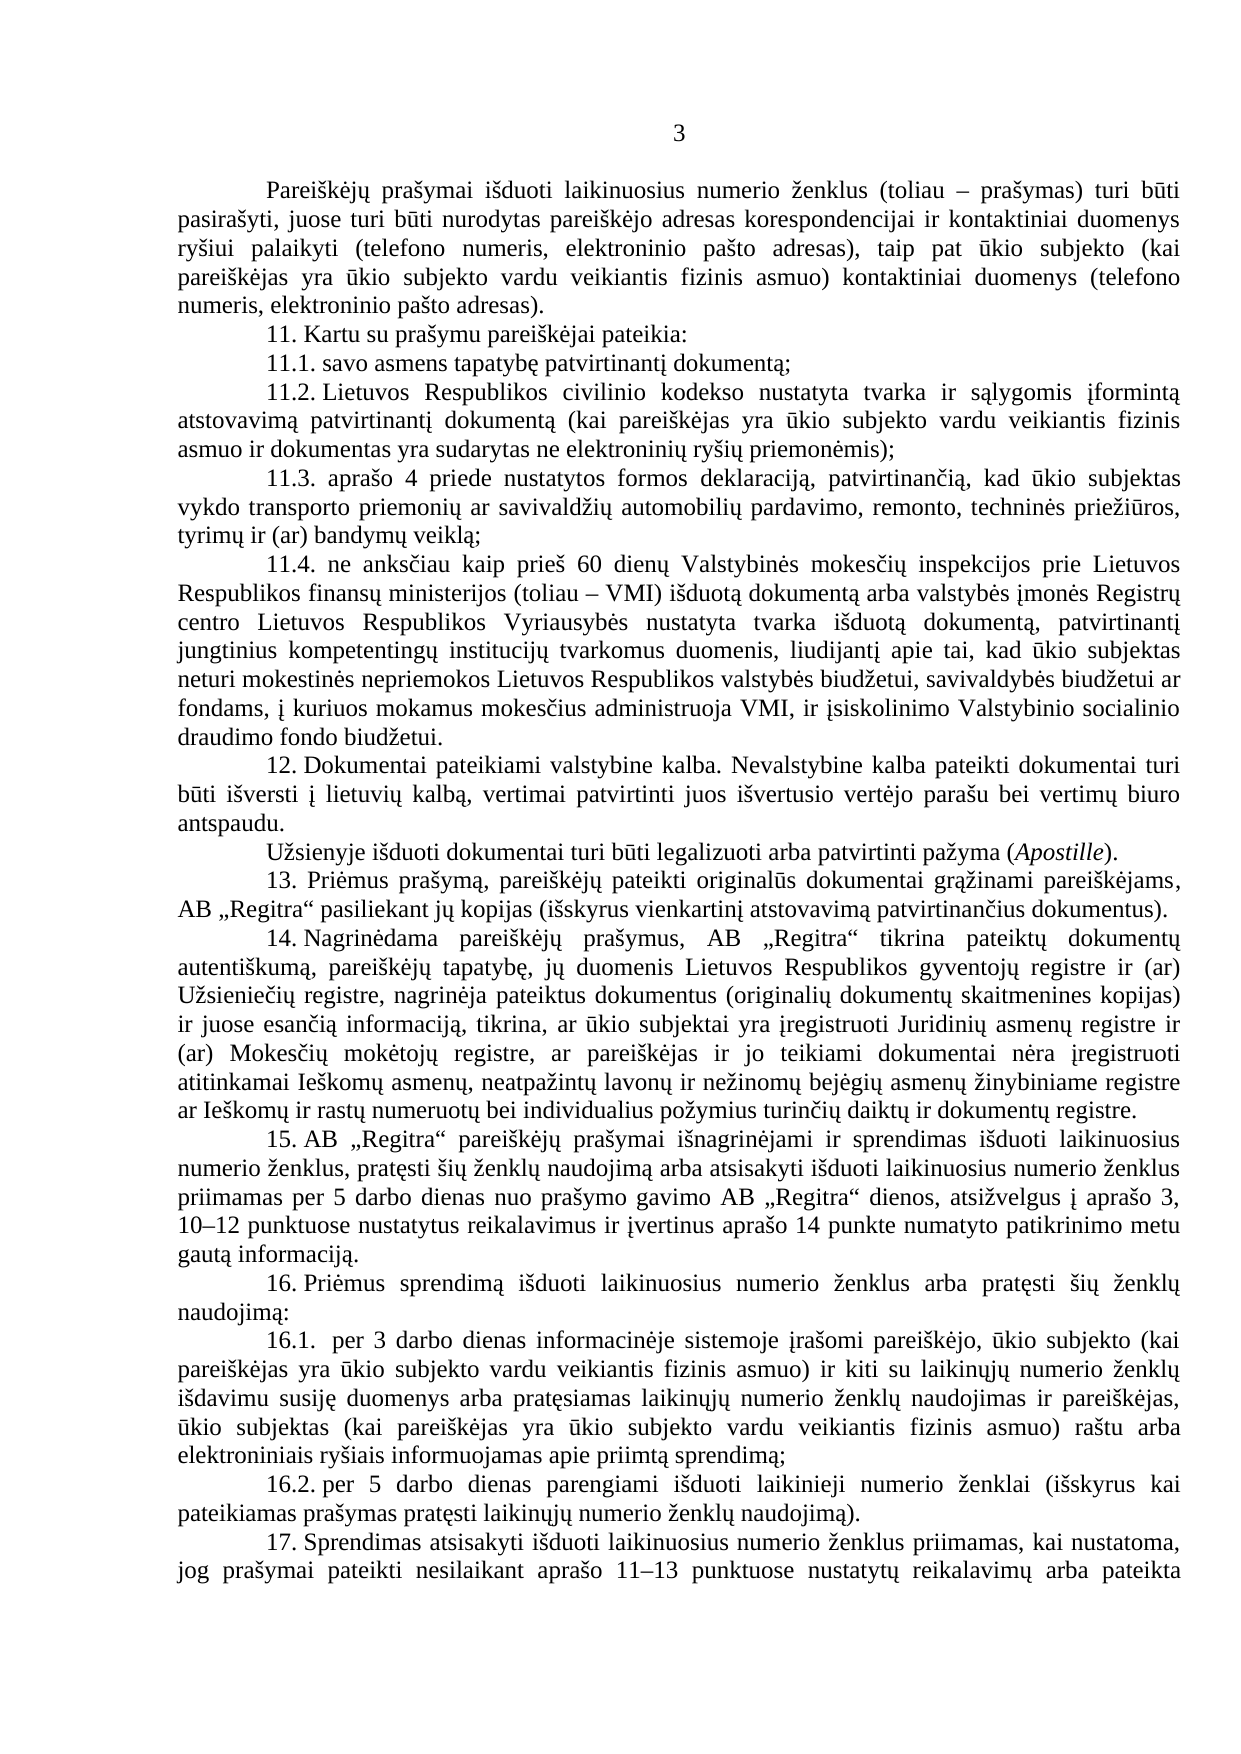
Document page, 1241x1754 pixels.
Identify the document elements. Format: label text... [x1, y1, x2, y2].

text 15. AB „Regitra“ pareiškėjų prašymai išnagrinėjami ir sprendimas išduoti laikinuosius numerio ženklus, pratęsti šių ženklų naudojimą arba atsisakyti išduoti laikinuosius numerio ženklus priimamas per 5 darbo dienas nuo prašymo gavimo AB „Regitra“ dienos, atsižvelgus į aprašo 3, 10–12 punktuose nustatytus reikalavimus ir įvertinus aprašo 14 punkte numatyto patikrinimo metu gautą informaciją. [177, 1124, 1181, 1268]
text 11.4. ne anksčiau kaip prieš 60 dienų Valstybinės mokesčių inspekcijos prie Lietuvos Respublikos finansų ministerijos (toliau – VMI) išduotą dokumentą arba valstybės įmonės Registrų centro Lietuvos Respublikos Vyriausybės nustatyta tvarka išduotą dokumentą, patvirtinantį jungtinius kompetentingų institucijų tvarkomus duomenis, liudijantį apie tai, kad ūkio subjektas neturi mokestinės nepriemokos Lietuvos Respublikos valstybės biudžetui, savivaldybės biudžetui ar fondams, į kuriuos mokamus mokesčius administruoja VMI, ir įsiskolinimo Valstybinio socialinio draudimo fondo biudžetui. [177, 549, 1181, 751]
text 11.2. Lietuvos Respublikos civilinio kodekso nustatyta tvarka ir sąlygomis įformintą atstovavimą patvirtinantį dokumentą (kai pareiškėjas yra ūkio subjekto vardu veikiantis fizinis asmuo ir dokumentas yra sudarytas ne elektroninių ryšių priemonėmis); [177, 377, 1181, 463]
text 16. Priėmus sprendimą išduoti laikinuosius numerio ženklus arba pratęsti šių ženklų naudojimą: [177, 1268, 1181, 1326]
text 11. Kartu su prašymu pareiškėjai pateikia: [177, 319, 1181, 348]
text Pareiškėjų prašymai išduoti laikinuosius numerio ženklus (toliau – prašymas) turi būti pasirašyti, juose turi būti nurodytas pareiškėjo adresas korespondencijai ir kontaktiniai duomenys ryšiui palaikyti (telefono numeris, elektroninio pašto adresas), taip pat ūkio subjekto (kai pareiškėjas yra ūkio subjekto vardu veikiantis fizinis asmuo) kontaktiniai duomenys (telefono numeris, elektroninio pašto adresas). [177, 176, 1181, 319]
text 16.2. per 5 darbo dienas parengiami išduoti laikinieji numerio ženklai (išskyrus kai pateikiamas prašymas pratęsti laikinųjų numerio ženklų naudojimą). [177, 1469, 1181, 1527]
text 11.1. savo asmens tapatybę patvirtinantį dokumentą; [177, 348, 1181, 377]
text 13. Priėmus prašymą, pareiškėjų pateikti originalūs dokumentai grąžinami pareiškėjams, AB „Regitra“ pasiliekant jų kopijas (išskyrus vienkartinį atstovavimą patvirtinančius dokumentus). [177, 866, 1181, 923]
text 11.3. aprašo 4 priede nustatytos formos deklaraciją, patvirtinančią, kad ūkio subjektas vykdo transporto priemonių ar savivaldžių automobilių pardavimo, remonto, techninės priežiūros, tyrimų ir (ar) bandymų veiklą; [177, 463, 1181, 549]
text 16.1. per 3 darbo dienas informacinėje sistemoje įrašomi pareiškėjo, ūkio subjekto (kai pareiškėjas yra ūkio subjekto vardu veikiantis fizinis asmuo) ir kiti su laikinųjų numerio ženklų išdavimu susiję duomenys arba pratęsiamas laikinųjų numerio ženklų naudojimas ir pareiškėjas, ūkio subjektas (kai pareiškėjas yra ūkio subjekto vardu veikiantis fizinis asmuo) raštu arba elektroniniais ryšiais informuojamas apie priimtą sprendimą; [177, 1326, 1181, 1469]
text 14. Nagrinėdama pareiškėjų prašymus, AB „Regitra“ tikrina pateiktų dokumentų autentiškumą, pareiškėjų tapatybę, jų duomenis Lietuvos Respublikos gyventojų registre ir (ar) Užsieniečių registre, nagrinėja pateiktus dokumentus (originalių dokumentų skaitmenines kopijas) ir juose esančią informaciją, tikrina, ar ūkio subjektai yra įregistruoti Juridinių asmenų registre ir (ar) Mokesčių mokėtojų registre, ar pareiškėjas ir jo teikiami dokumentai nėra įregistruoti atitinkamai Ieškomų asmenų, neatpažintų lavonų ir nežinomų bejėgių asmenų žinybiniame registre ar Ieškomų ir rastų numeruotų bei individualius požymius turinčių daiktų ir dokumentų registre. [177, 923, 1181, 1124]
text 17. Sprendimas atsisakyti išduoti laikinuosius numerio ženklus priimamas, kai nustatoma, jog prašymai pateikti nesilaikant aprašo 11–13 punktuose nustatytų reikalavimų arba pateikta [177, 1527, 1181, 1584]
text Užsienyje išduoti dokumentai turi būti legalizuoti arba patvirtinti pažyma (Apostille). [177, 837, 1181, 866]
text 12. Dokumentai pateikiami valstybine kalba. Nevalstybine kalba pateikti dokumentai turi būti išversti į lietuvių kalbą, vertimai patvirtinti juos išvertusio vertėjo parašu bei vertimų biuro antspaudu. [177, 751, 1181, 837]
